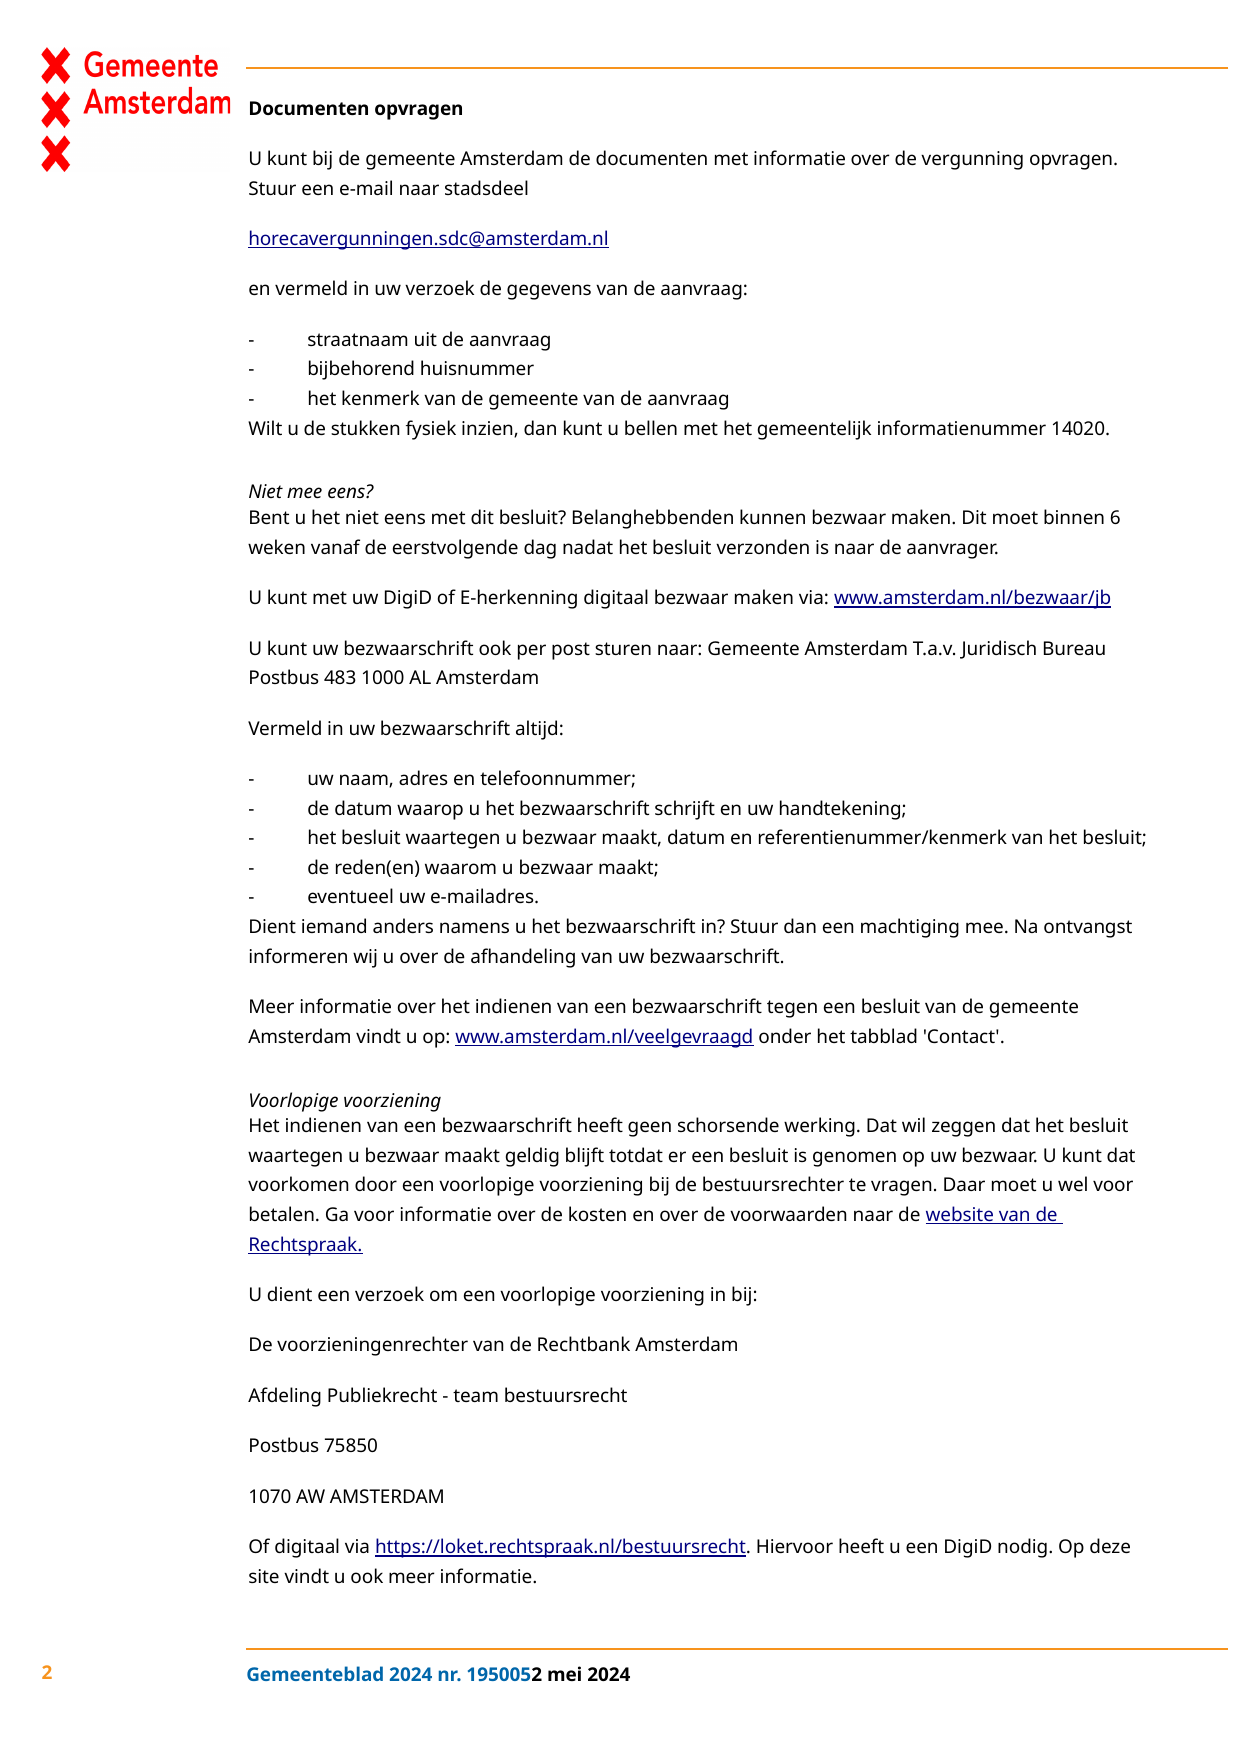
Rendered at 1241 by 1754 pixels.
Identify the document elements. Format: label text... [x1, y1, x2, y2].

list straatnaam uit de aanvraag [248, 326, 1152, 352]
text U dient een verzoek om een voorlopige voorziening in bij: [248, 1281, 1152, 1307]
text Meer informatie over het indienen van een bezwaarschrift tegen een besluit van de gemeente Amsterdam vindt u op: www.amsterdam.nl/veelgevraagd onder het tabblad 'Contact'. [248, 993, 1152, 1048]
text De voorzieningenrechter van de Rechtbank Amsterdam [248, 1332, 1152, 1357]
text Of digitaal via https://loket.rechtspraak.nl/bestuursrecht. Hiervoor heeft u een DigiD nodig. Op deze site vindt u ook meer informatie. [248, 1533, 1152, 1589]
text horecavergunningen.sdc@amsterdam.nl [248, 225, 1152, 251]
text Niet mee eens? [248, 479, 1152, 504]
list het besluit waartegen u bezwaar maakt, datum en referentienummer/kenmerk van het besluit; [248, 824, 1152, 850]
list de datum waarop u het bezwaarschrift schrijft en uw handtekening; [248, 795, 1152, 821]
list eventueel uw e-mailadres. [248, 884, 1152, 909]
text 1070 AW AMSTERDAM [248, 1483, 1152, 1509]
list bijbehorend huisnummer [248, 356, 1152, 381]
list uw naam, adres en telefoonnummer; [248, 765, 1152, 791]
text Bent u het niet eens met dit besluit? Belanghebbenden kunnen bezwaar maken. Dit moet binnen 6 weken vanaf de eerstvolgende dag nadat het besluit verzonden is naar de aanvrager. [248, 504, 1152, 560]
text U kunt bij de gemeente Amsterdam de documenten met informatie over de vergunning opvragen. Stuur een e-mail naar stadsdeel [248, 145, 1152, 201]
text Documenten opvragen [248, 95, 1152, 121]
text Voorlopige voorziening [248, 1087, 1152, 1112]
text Vermeld in uw bezwaarschrift altijd: [248, 715, 1152, 741]
text Dient iemand anders namens u het bezwaarschrift in? Stuur dan een machtiging mee. Na ontvangst informeren wij u over de afhandeling van uw bezwaarschrift. [248, 913, 1152, 968]
text U kunt uw bezwaarschrift ook per post sturen naar: Gemeente Amsterdam T.a.v. Juridisch Bureau Postbus 483 1000 AL Amsterdam [248, 635, 1152, 690]
text en vermeld in uw verzoek de gegevens van de aanvraag: [248, 276, 1152, 301]
picture [41, 47, 231, 172]
text Postbus 75850 [248, 1432, 1152, 1458]
text Afdeling Publiekrecht - team bestuursrecht [248, 1382, 1152, 1408]
text Wilt u de stukken fysiek inzien, dan kunt u bellen met het gemeentelijk informatienummer 14020. [248, 415, 1152, 441]
text Het indienen van een bezwaarschrift heeft geen schorsende werking. Dat wil zeggen dat het besluit waartegen u bezwaar maakt geldig blijft totdat er een besluit is genomen op uw bezwaar. U kunt dat voorkomen door een voorlopige voorziening bij de bestuursrechter te vragen. Daar moet u wel voor betalen. Ga voor informatie over de kosten en over de voorwaarden naar de website van de Rechtspraak. [248, 1112, 1152, 1257]
list het kenmerk van de gemeente van de aanvraag [248, 385, 1152, 411]
text U kunt met uw DigiD of E-herkenning digitaal bezwaar maken via: www.amsterdam.nl/bezwaar/jb [248, 584, 1152, 610]
list de reden(en) waarom u bezwaar maakt; [248, 854, 1152, 880]
